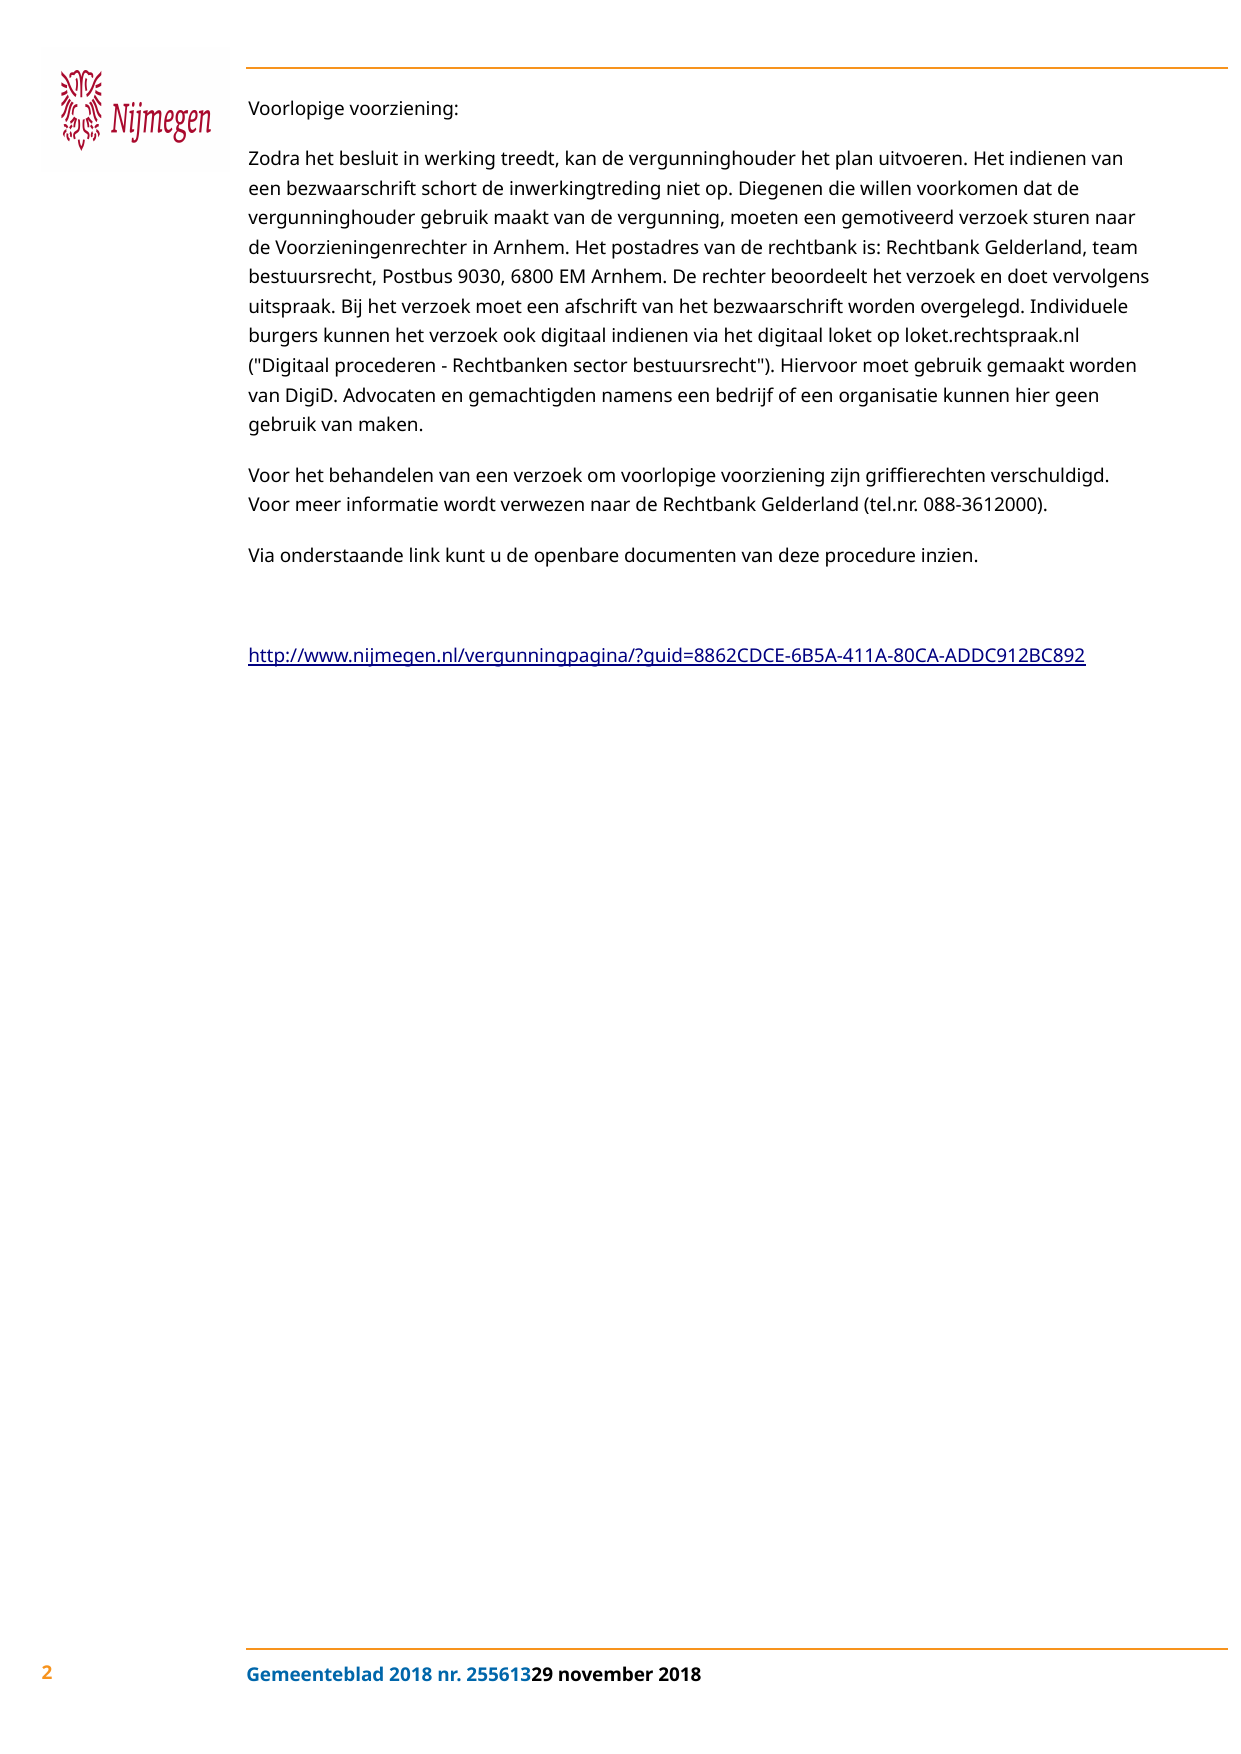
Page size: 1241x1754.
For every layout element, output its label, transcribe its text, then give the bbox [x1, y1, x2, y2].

text Voor het behandelen van een verzoek om voorlopige voorziening zijn griffierechten verschuldigd. Voor meer informatie wordt verwezen naar de Rechtbank Gelderland (tel.nr. 088-3612000). [248, 462, 1152, 517]
picture [41, 47, 231, 172]
text Voorlopige voorziening: [248, 95, 1152, 121]
text Via onderstaande link kunt u de openbare documenten van deze procedure inzien. [248, 542, 1152, 568]
text Zodra het besluit in werking treedt, kan de vergunninghouder het plan uitvoeren. Het indienen van een bezwaarschrift schort de inwerkingtreding niet op. Diegenen die willen voorkomen dat de vergunninghouder gebruik maakt van de vergunning, moeten een gemotiveerd verzoek sturen naar de Voorzieningenrechter in Arnhem. Het postadres van de rechtbank is: Rechtbank Gelderland, team bestuursrecht, Postbus 9030, 6800 EM Arnhem. De rechter beoordeelt het verzoek en doet vervolgens uitspraak. Bij het verzoek moet een afschrift van het bezwaarschrift worden overgelegd. Individuele burgers kunnen het verzoek ook digitaal indienen via het digitaal loket op loket.rechtspraak.nl ("Digitaal procederen - Rechtbanken sector bestuursrecht"). Hiervoor moet gebruik gemaakt worden van DigiD. Advocaten en gemachtigden namens een bedrijf of een organisatie kunnen hier geen gebruik van maken. [248, 145, 1152, 437]
text http://www.nijmegen.nl/vergunningpagina/?guid=8862CDCE-6B5A-411A-80CA-ADDC912BC892 [248, 643, 1152, 668]
